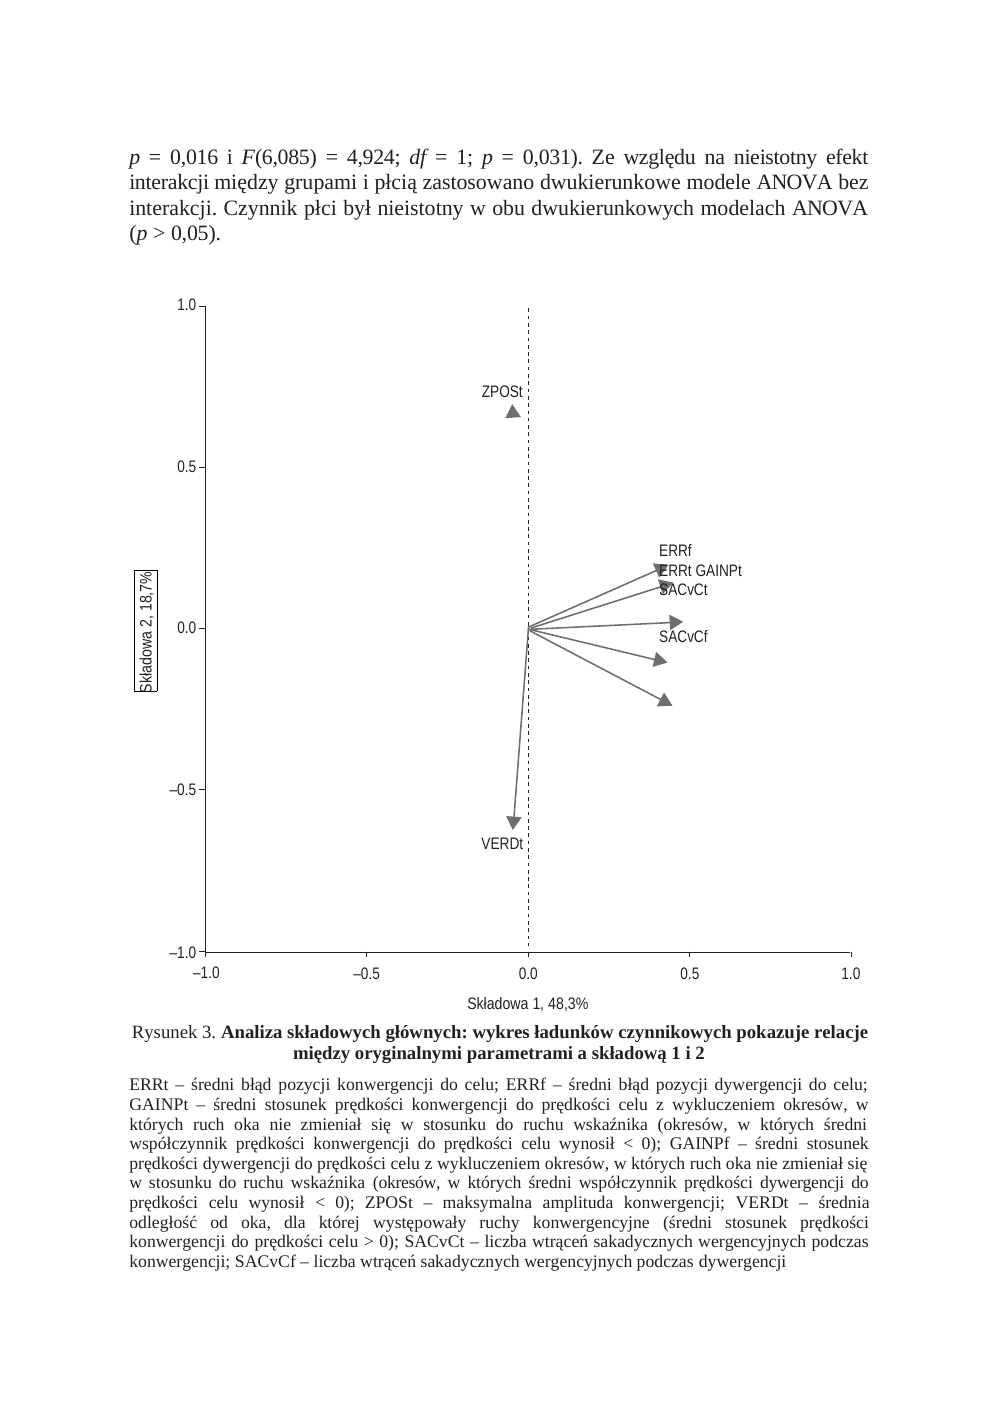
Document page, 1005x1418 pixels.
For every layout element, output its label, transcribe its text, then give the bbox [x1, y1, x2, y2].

text 1.0 [177, 295, 985, 314]
text 1.0 [841, 963, 985, 983]
text ERRt – średni błąd pozycji konwergencji do celu; ERRf – średni błąd pozycji dywergencji do celu; GAINPt – średni stosunek prędkości konwergencji do prędkości celu z wykluczeniem okresów, w których ruch oka nie zmieniał się w stosunku do ruchu wskaźnika (okresów, w których średni współczynnik prędkości konwergencji do prędkości celu wynosił < 0); GAINPf – średni stosunek prędkości dywergencji do prędkości celu z wykluczeniem okresów, w których ruch oka nie zmieniał się w stosunku do ruchu wskaźnika (okresów, w których średni współczynnik prędkości dywergencji do prędkości celu wynosił < 0); ZPOSt – maksymalna amplituda konwergencji; VERDt – średnia odległość od oka, dla której występowały ruchy konwergencyjne (średni stosunek prędkości konwergencji do prędkości celu > 0); SACvCt – liczba wtrąceń sakadycznych wergencyjnych podczas konwergencji; SACvCf – liczba wtrąceń sakadycznych wergencyjnych podczas dywergencji [129, 1075, 869, 1271]
text –0.5 [353, 963, 384, 983]
text Składowa 2, 18,7% [136, 572, 157, 691]
text –1.0 [169, 942, 223, 962]
text Składowa 1, 48,3% [465, 994, 590, 1013]
text 0.5 [177, 457, 985, 476]
text p = 0,016 i F(6,085) = 4,924; df = 1; p = 0,031). Ze względu na nieistotny efekt interakcji między grupami i płcią zastosowano dwukierunkowe modele ANOVA bez interakcji. Czynnik płci był nieistotny w obu dwukierunkowych modelach ANOVA (p > 0,05). [129, 144, 869, 245]
text 0.0 [466, 963, 590, 983]
text –1.0 [117, 963, 219, 982]
text 0.0 [177, 618, 985, 637]
text Rysunek 3. Analiza składowych głównych: wykres ładunków czynnikowych pokazuje relacje między oryginalnymi parametrami a składową 1 i 2 [132, 1022, 872, 1064]
text 0.5 [627, 963, 699, 983]
text –0.5 [169, 780, 985, 799]
